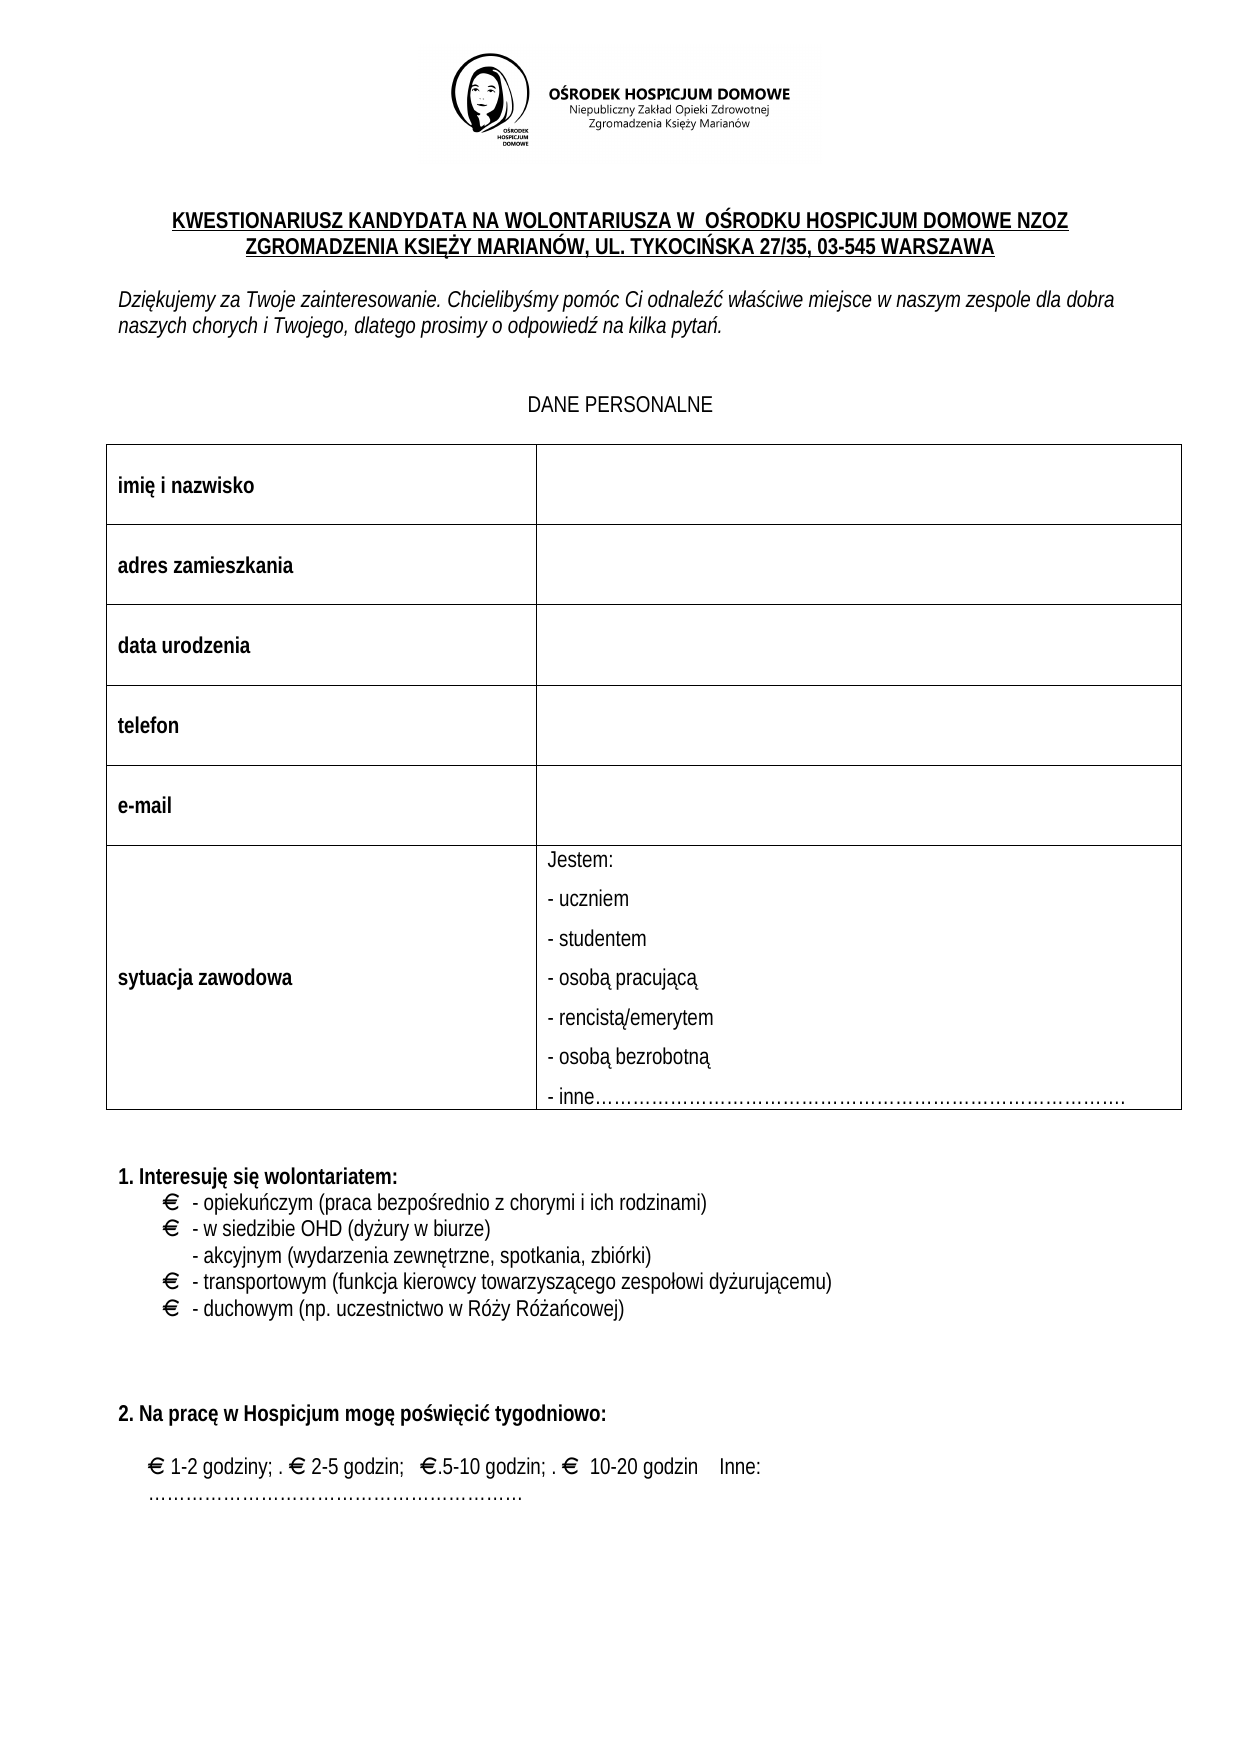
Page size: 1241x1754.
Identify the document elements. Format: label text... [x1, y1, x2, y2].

table_cell [537, 525, 1181, 604]
list - opiekuńczym (praca bezpośrednio z chorymi i ich rodzinami) [162, 1189, 1122, 1215]
table_cell sytuacja zawodowa [107, 846, 536, 1109]
list - duchowym (np. uczestnictwo w Róży Różańcowej) [162, 1294, 1122, 1321]
list - transportowym (funkcja kierowcy towarzyszącego zespołowi dyżurującemu) [162, 1268, 1122, 1294]
table_cell [537, 766, 1181, 845]
text Dziękujemy za Twoje zainteresowanie. Chcielibyśmy pomóc Ci odnaleźć właściwe miejsce w naszym zespole dla dobra naszych chorych i Twojego, dlatego prosimy o odpowiedź na kilka pytań. [118, 286, 1122, 339]
table_header imię i nazwisko [107, 445, 536, 524]
table_cell adres zamieszkania [107, 525, 536, 604]
text KWESTIONARIUSZ KANDYDATA NA WOLONTARIUSZA W OŚRODKU HOSPICJUM DOMOWE NZOZ ZGROMADZENIA KSIĘŻY MARIANÓW, UL. TYKOCIŃSKA 27/35, 03-545 WARSZAWA [118, 207, 1122, 260]
text 1. Interesuję się wolontariatem: [118, 1163, 1122, 1189]
text  1-2 godziny; .  2-5 godzin; .5-10 godzin; .  10-20 godzin Inne: …………………………………………………… [148, 1453, 1122, 1505]
table_cell [537, 605, 1181, 684]
table_cell e-mail [107, 766, 536, 845]
table_cell telefon [107, 686, 536, 764]
table_header [537, 445, 1181, 524]
picture [418, 44, 823, 164]
table_cell [537, 686, 1181, 764]
table_cell data urodzenia [107, 605, 536, 684]
text DANE PERSONALNE [118, 391, 1122, 418]
text 2. Na pracę w Hospicjum mogę poświęcić tygodniowo: [118, 1400, 1122, 1426]
table_cell Jestem: - uczniem - studentem - osobą pracującą - rencistą/emerytem - osobą bezrobotną - inne…………………………………………………………………………. [537, 846, 1181, 1109]
list - w siedzibie OHD (dyżury w biurze) - akcyjnym (wydarzenia zewnętrzne, spotkania, zbiórki) [162, 1215, 1122, 1268]
